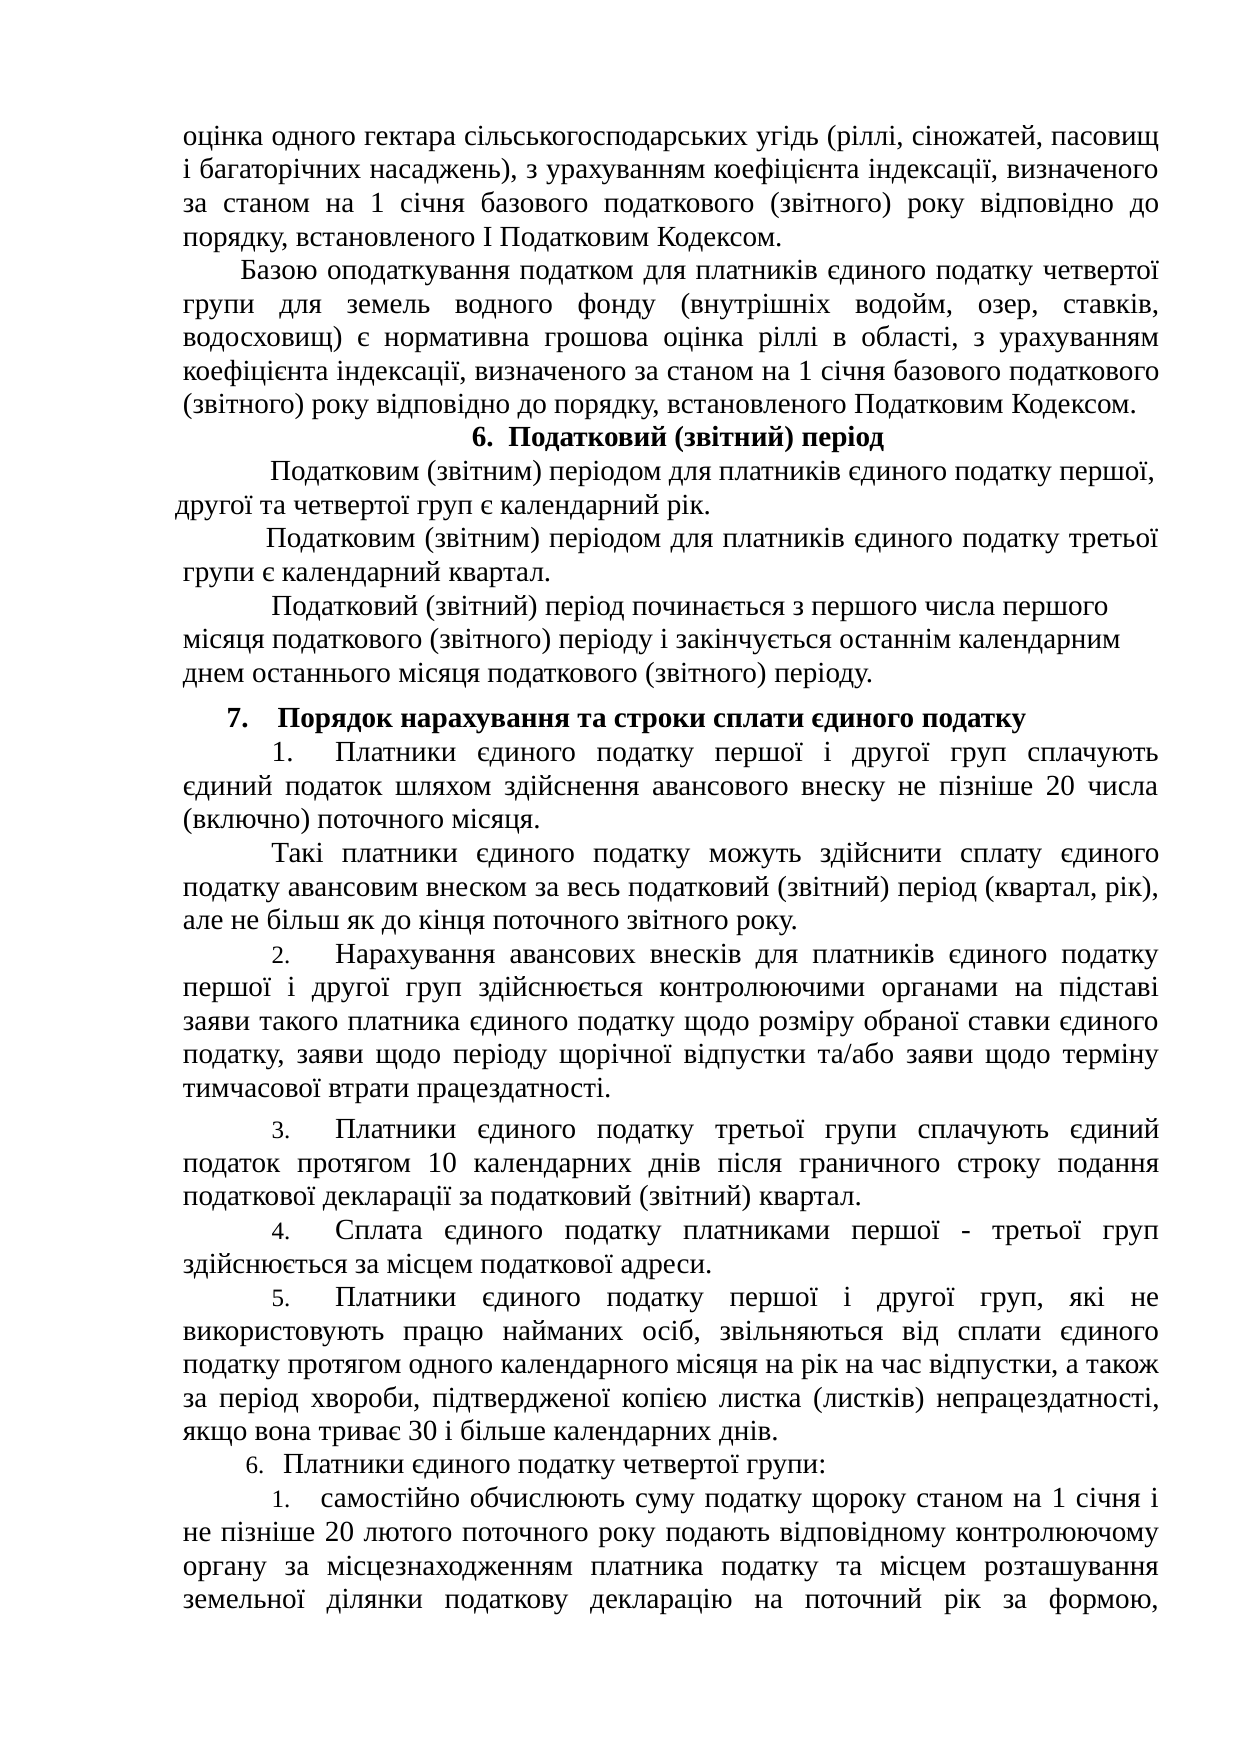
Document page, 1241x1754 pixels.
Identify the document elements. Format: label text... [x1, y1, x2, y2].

list оцінка одного гектара сільськогосподарських угідь (ріллі, сіножатей, пасовищ і багаторічних насаджень), з урахуванням коефіцієнта індексації, визначеного за станом на 1 січня базового податкового (звітного) року відповідно до порядку, встановленого I Податковим Кодексом. [183, 118, 1160, 252]
list Нарахування авансових внесків для платників єдиного податку першої і другої груп здійснюється контролюючими органами на підставі заяви такого платника єдиного податку щодо розміру обраної ставки єдиного податку, заяви щодо періоду щорічної відпустки та/або заяви щодо терміну тимчасової втрати працездатності. [183, 936, 1160, 1103]
list Сплата єдиного податку платниками першої - третьої груп здійснюється за місцем податкової адреси. [183, 1212, 1160, 1279]
list Базою оподаткування податком для платників єдиного податку четвертої групи для земель водного фонду (внутрішніх водойм, озер, ставків, водосховищ) є нормативна грошова оцінка ріллі в області, з урахуванням коефіцієнта індексації, визначеного за станом на 1 січня базового податкового (звітного) року відповідно до порядку, встановленого Податковим Кодексом. [183, 252, 1160, 420]
list Платники єдиного податку першої і другої груп сплачують єдиний податок шляхом здійснення авансового внеску не пізніше 20 числа (включно) поточного місяця. [183, 734, 1159, 835]
list Податковим (звітним) періодом для платників єдиного податку третьої групи є календарний квартал. [183, 521, 1159, 588]
list 6. Податковий (звітний) період [183, 420, 1173, 453]
list Платники єдиного податку першої і другої груп, які не використовують працю найманих осіб, звільняються від сплати єдиного податку протягом одного календарного місяця на рік на час відпустки, а також за період хвороби, підтвердженої копією листка (листків) непрацездатності, якщо вона триває 30 і більше календарних днів. [183, 1279, 1160, 1447]
list 7. Порядок нарахування та строки сплати єдиного податку [183, 701, 1173, 734]
text Податковий (звітний) період починається з першого числа першого місяця податкового (звітного) періоду і закінчується останнім календарним днем останнього місяця податкового (звітного) періоду. [183, 588, 1159, 688]
text Такі платники єдиного податку можуть здійснити сплату єдиного податку авансовим внеском за весь податковий (звітний) період (квартал, рік), але не більш як до кінця поточного звітного року. [183, 835, 1160, 936]
list Податковим (звітним) періодом для платників єдиного податку першої, другої та четвертої груп є календарний рік. [137, 453, 1173, 521]
list самостійно обчислюють суму податку щороку станом на 1 січня і не пізніше 20 лютого поточного року подають відповідному контролюючому органу за місцезнаходженням платника податку та місцем розташування земельної ділянки податкову декларацію на поточний рік за формою, [183, 1481, 1160, 1615]
list Платники єдиного податку третьої групи сплачують єдиний податок протягом 10 календарних днів після граничного строку подання податкової декларації за податковий (звітний) квартал. [183, 1111, 1160, 1212]
list Платники єдиного податку четвертої групи: [245, 1447, 1173, 1481]
